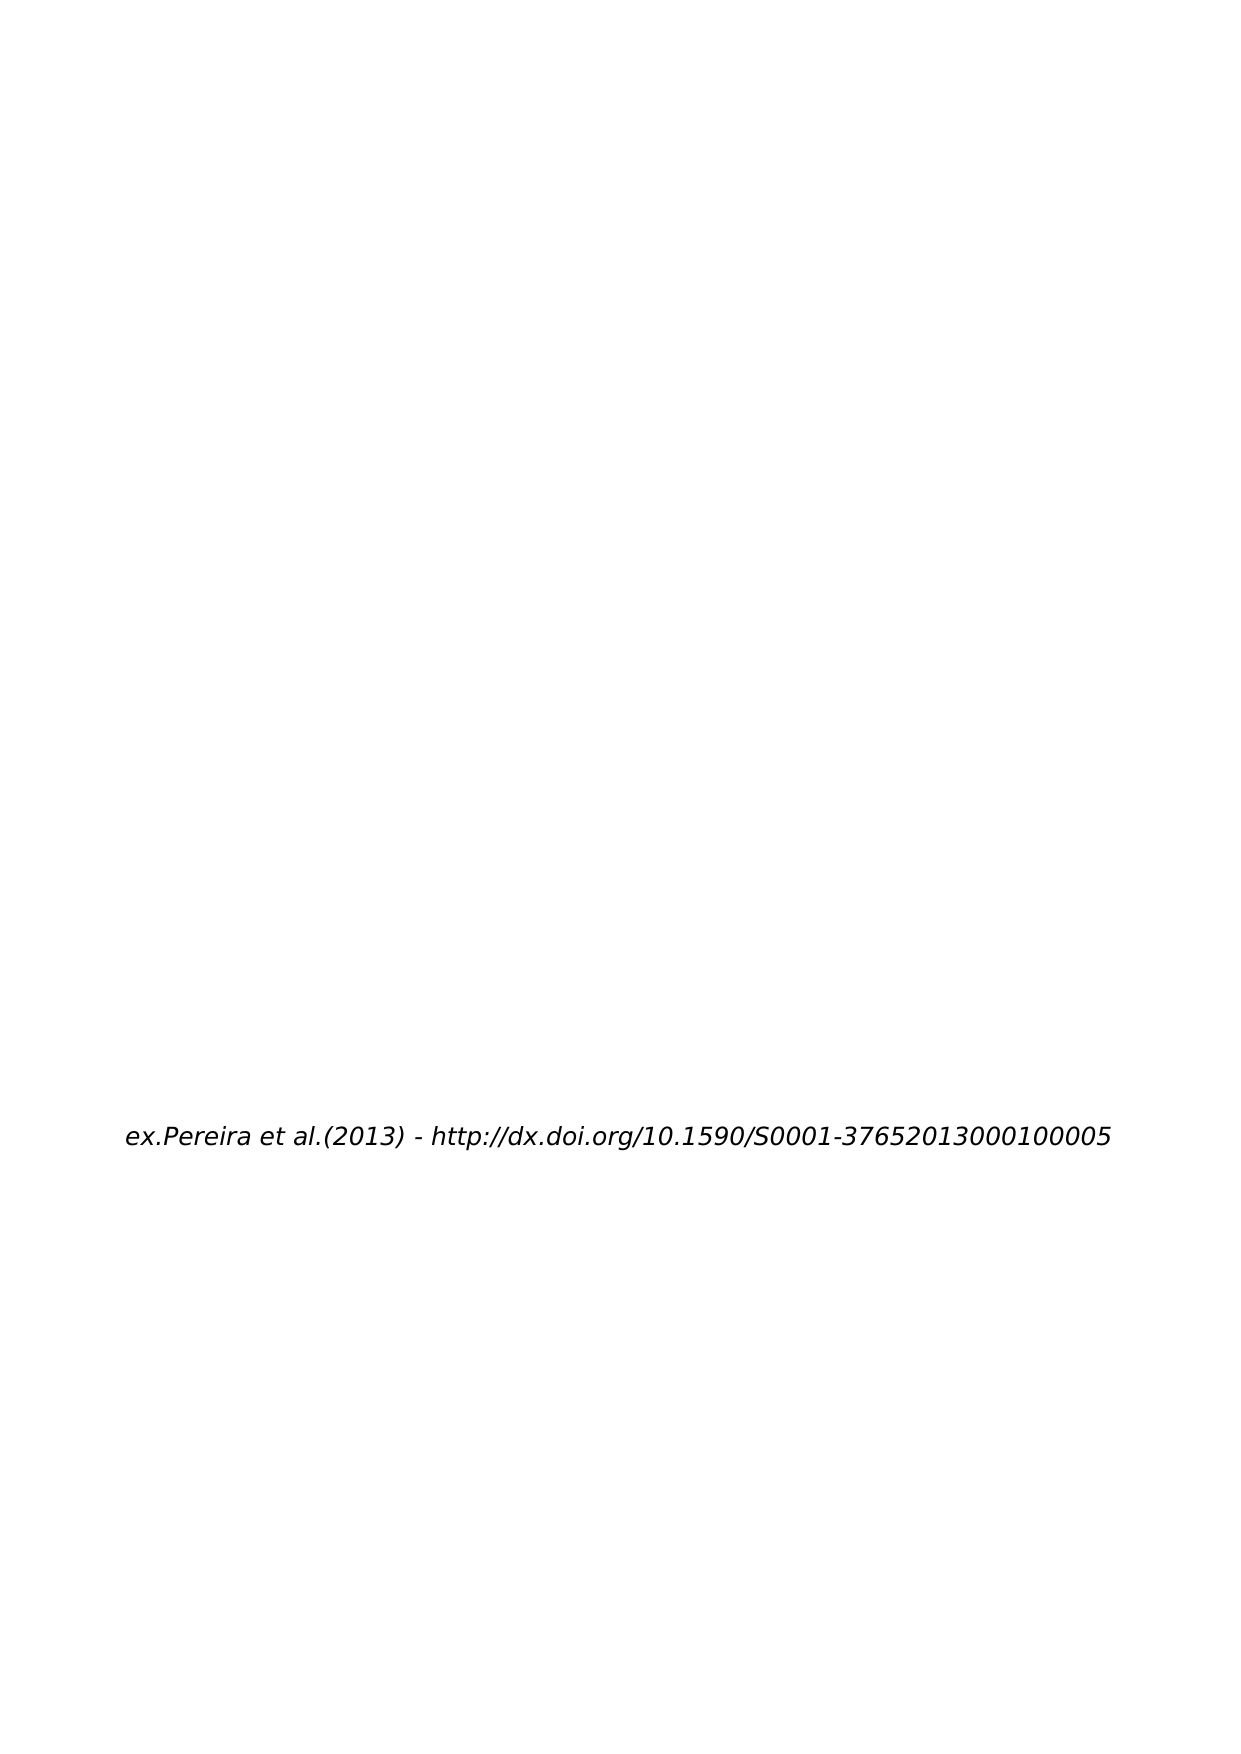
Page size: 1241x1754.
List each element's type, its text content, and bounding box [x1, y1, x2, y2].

text ex.Pereira et al.(2013) - http://dx.doi.org/10.1590/S0001-37652013000100005 [118, 131, 1122, 1151]
